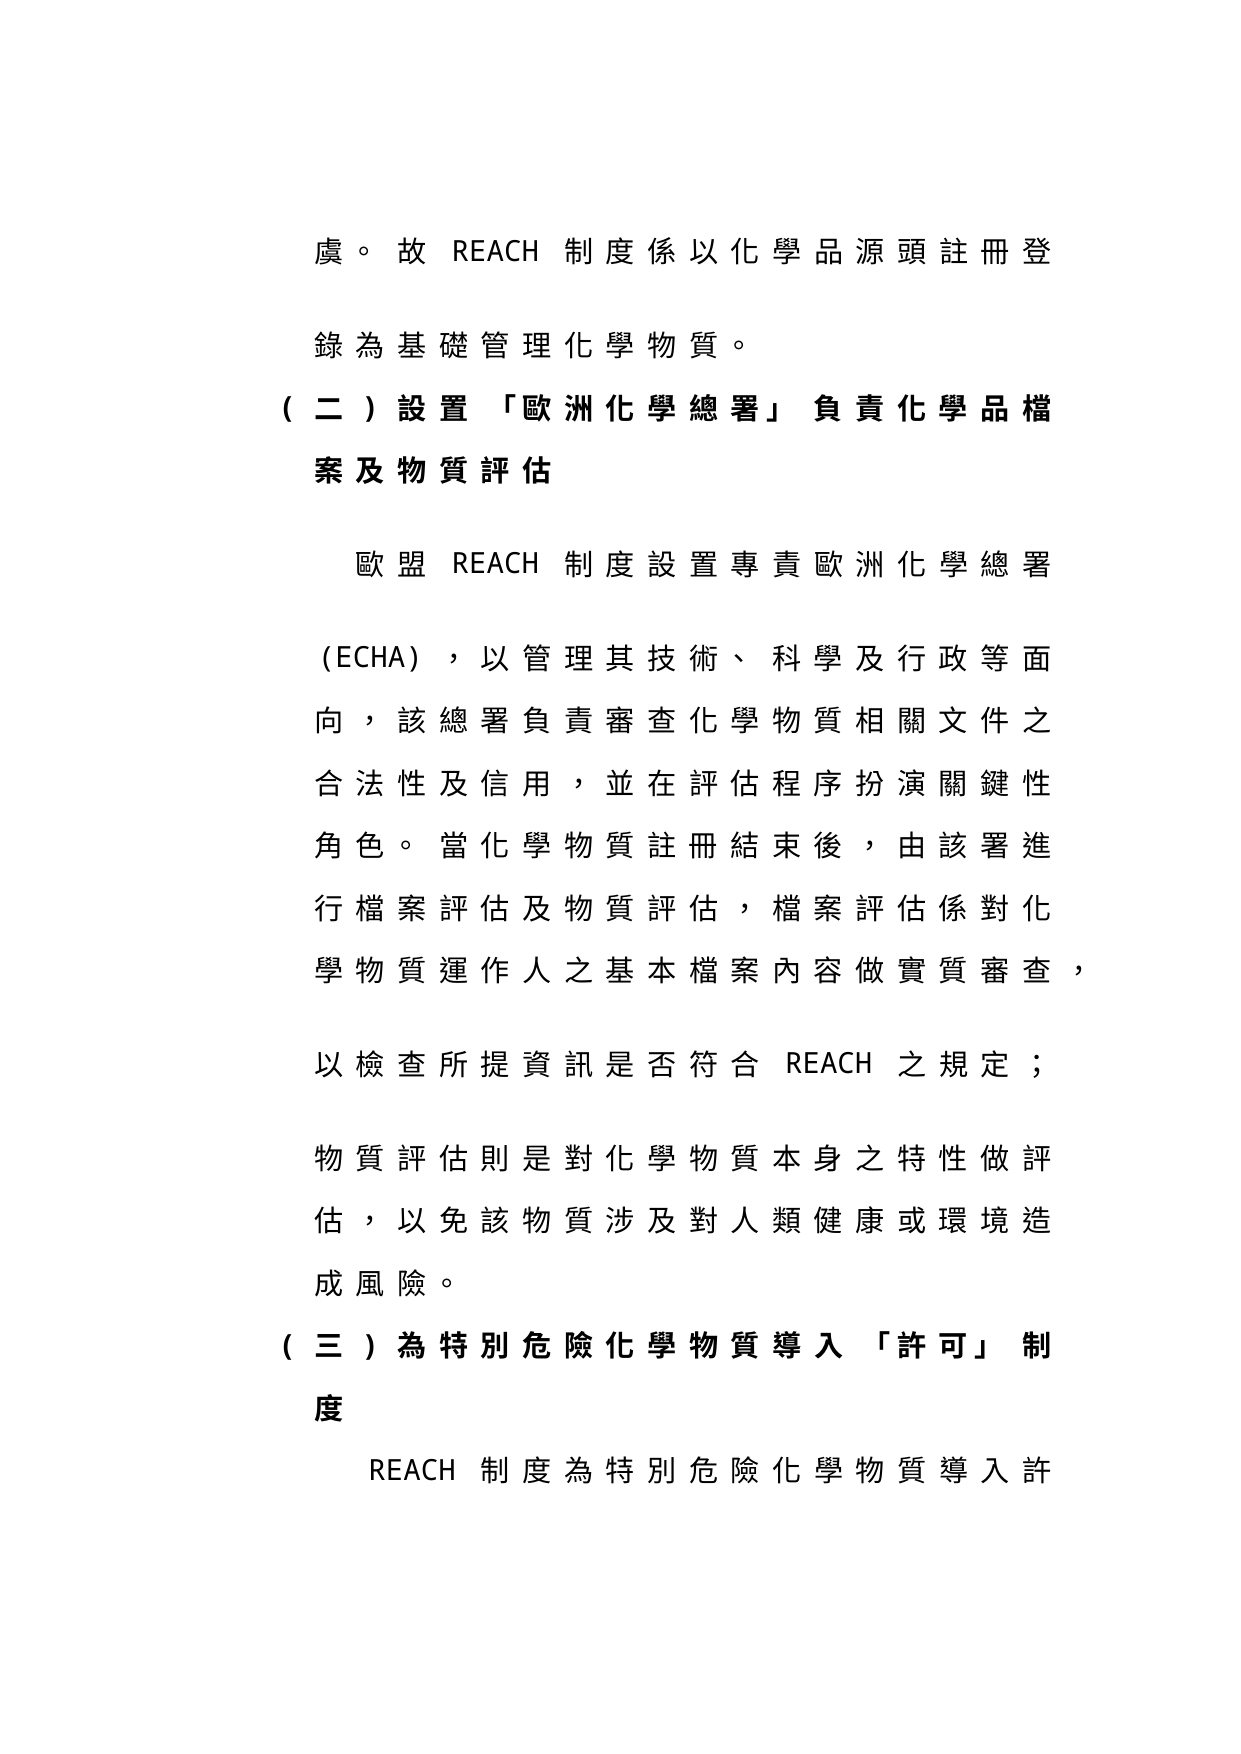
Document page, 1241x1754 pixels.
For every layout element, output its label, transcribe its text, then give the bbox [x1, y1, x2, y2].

text (三)為特別危險化學物質導入「許可」制度 [242, 1302, 1058, 1427]
text 歐盟REACH制度要求化學物質製造商及進口商，每年製造或進口超過一定數量者，必須向歐洲化學總署(European Chemicals Agency;ECHA)辦理註冊，否則不能生產或進入歐洲市場(No data no market)，包括既有化學物質及新化學物質在內。此外，業者必須自行評估化學物質使用風險，並且採取必要步驟管理已知風險，業者有義務證明所製造或進入市場之化學物質安全無虞。故REACH制度係以化學品源頭註冊登錄為基礎管理化學物質。 [271, 177, 1058, 365]
text REACH制度為特別危險化學物質導入許可程序，以確保來自「高度關切物質」風險得到適當控制，並逐漸被合適物質或技術所取代，因此，舉凡申請許可之製造商、進口商和下游使用者，應分析該化學品有無替代選項可用，並考慮其風險、替代技術及經濟之可行性。一旦經歐洲化學總署公布為「高度關切物質候選清單」，將優先考慮是否納入「須許可物質清單」，並由該署提交歐盟執委會決定之。除有豁免用途之外，任何製造、進口或使用「須許可物質清單」之行為均須經過許可程序。 [271, 1427, 1058, 1490]
text 歐盟REACH制度設置專責歐洲化學總署(ECHA)，以管理其技術、科學及行政等面向，該總署負責審查化學物質相關文件之合法性及信用，並在評估程序扮演關鍵性角色。當化學物質註冊結束後，由該署進行檔案評估及物質評估，檔案評估係對化學物質運作人之基本檔案內容做實質審查，以檢查所提資訊是否符合REACH之規定；物質評估則是對化學物質本身之特性做評估，以免該物質涉及對人類健康或環境造成風險。 [271, 490, 1058, 1302]
text (二)設置「歐洲化學總署」負責化學品檔案及物質評估 [242, 365, 1058, 490]
